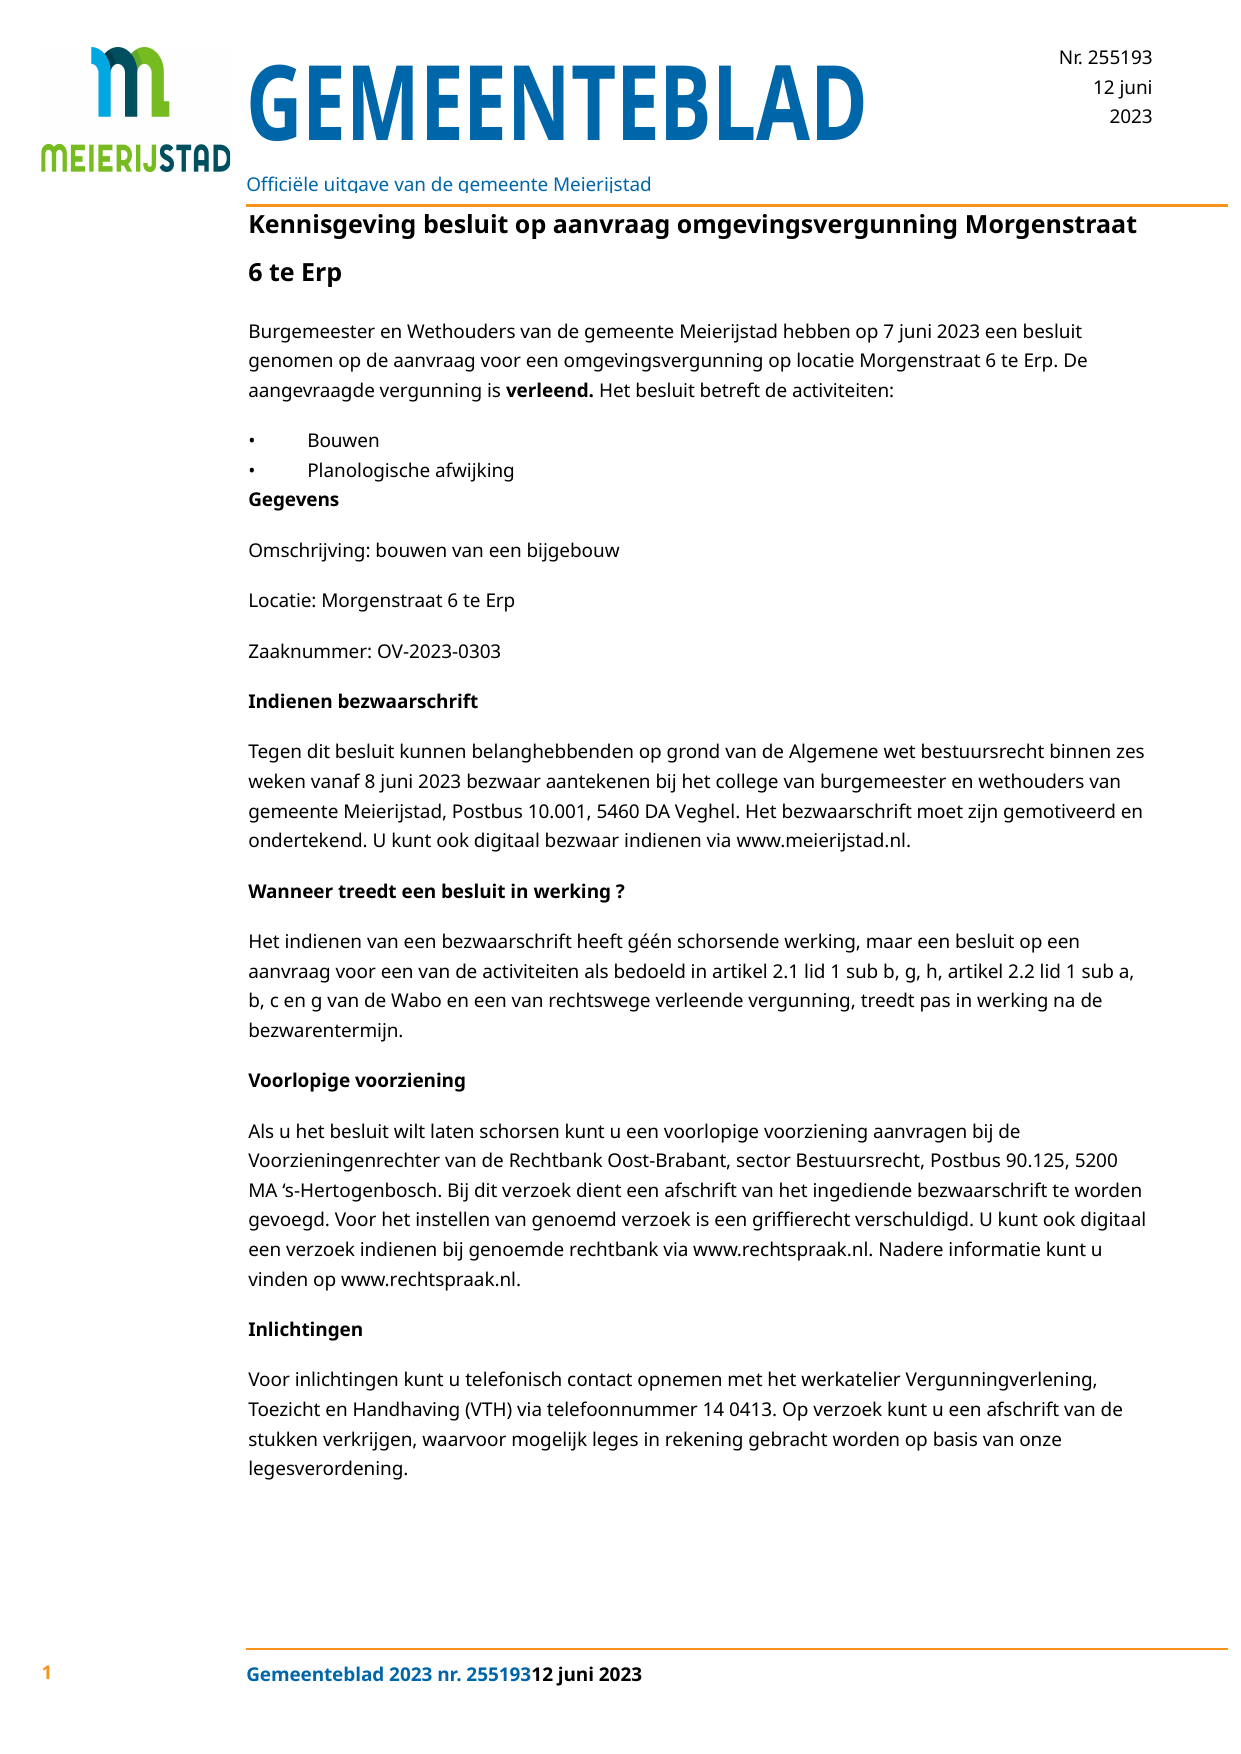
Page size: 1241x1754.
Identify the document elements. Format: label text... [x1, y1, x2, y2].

text Kennisgeving besluit op aanvraag omgevingsvergunning Morgenstraat 6 te Erp [248, 207, 1152, 288]
text Voorlopige voorziening [248, 1067, 1152, 1093]
text Zaaknummer: OV-2023-0303 [248, 638, 1152, 664]
text Het indienen van een bezwaarschrift heeft géén schorsende werking, maar een besluit op een aanvraag voor een van de activiteiten als bedoeld in artikel 2.1 lid 1 sub b, g, h, artikel 2.2 lid 1 sub a, b, c en g van de Wabo en een van rechtswege verleende vergunning, treedt pas in werking na de bezwarentermijn. [248, 928, 1152, 1043]
text Tegen dit besluit kunnen belanghebbenden op grond van de Algemene wet bestuursrecht binnen zes weken vanaf 8 juni 2023 bezwaar aantekenen bij het college van burgemeester en wethouders van gemeente Meierijstad, Postbus 10.001, 5460 DA Veghel. Het bezwaarschrift moet zijn gemotiveerd en ondertekend. U kunt ook digitaal bezwaar indienen via www.meierijstad.nl. [248, 739, 1152, 853]
text Als u het besluit wilt laten schorsen kunt u een voorlopige voorziening aanvragen bij de Voorzieningenrechter van de Rechtbank Oost-Brabant, sector Bestuursrecht, Postbus 90.125, 5200 MA ‘s-Hertogenbosch. Bij dit verzoek dient een afschrift van het ingediende bezwaarschrift te worden gevoegd. Voor het instellen van genoemd verzoek is een griffierecht verschuldigd. U kunt ook digitaal een verzoek indienen bij genoemde rechtbank via www.rechtspraak.nl. Nadere informatie kunt u vinden op www.rechtspraak.nl. [248, 1118, 1152, 1292]
list Bouwen [248, 427, 1152, 453]
picture [41, 47, 231, 172]
text Burgemeester en Wethouders van de gemeente Meierijstad hebben op 7 juni 2023 een besluit genomen op de aanvraag voor een omgevingsvergunning op locatie Morgenstraat 6 te Erp. De aangevraagde vergunning is verleend. Het besluit betreft de activiteiten: [248, 318, 1152, 403]
text Indienen bezwaarschrift [248, 688, 1152, 714]
text Wanneer treedt een besluit in werking ? [248, 878, 1152, 904]
text Omschrijving: bouwen van een bijgebouw [248, 537, 1152, 563]
text Inlichtingen [248, 1316, 1152, 1342]
text Gegevens [248, 487, 1152, 512]
list Planologische afwijking [248, 457, 1152, 483]
text Locatie: Morgenstraat 6 te Erp [248, 587, 1152, 613]
text Voor inlichtingen kunt u telefonisch contact opnemen met het werkatelier Vergunningverlening, Toezicht en Handhaving (VTH) via telefoonnummer 14 0413. Op verzoek kunt u een afschrift van de stukken verkrijgen, waarvoor mogelijk leges in rekening gebracht worden op basis van onze legesverordening. [248, 1367, 1152, 1481]
